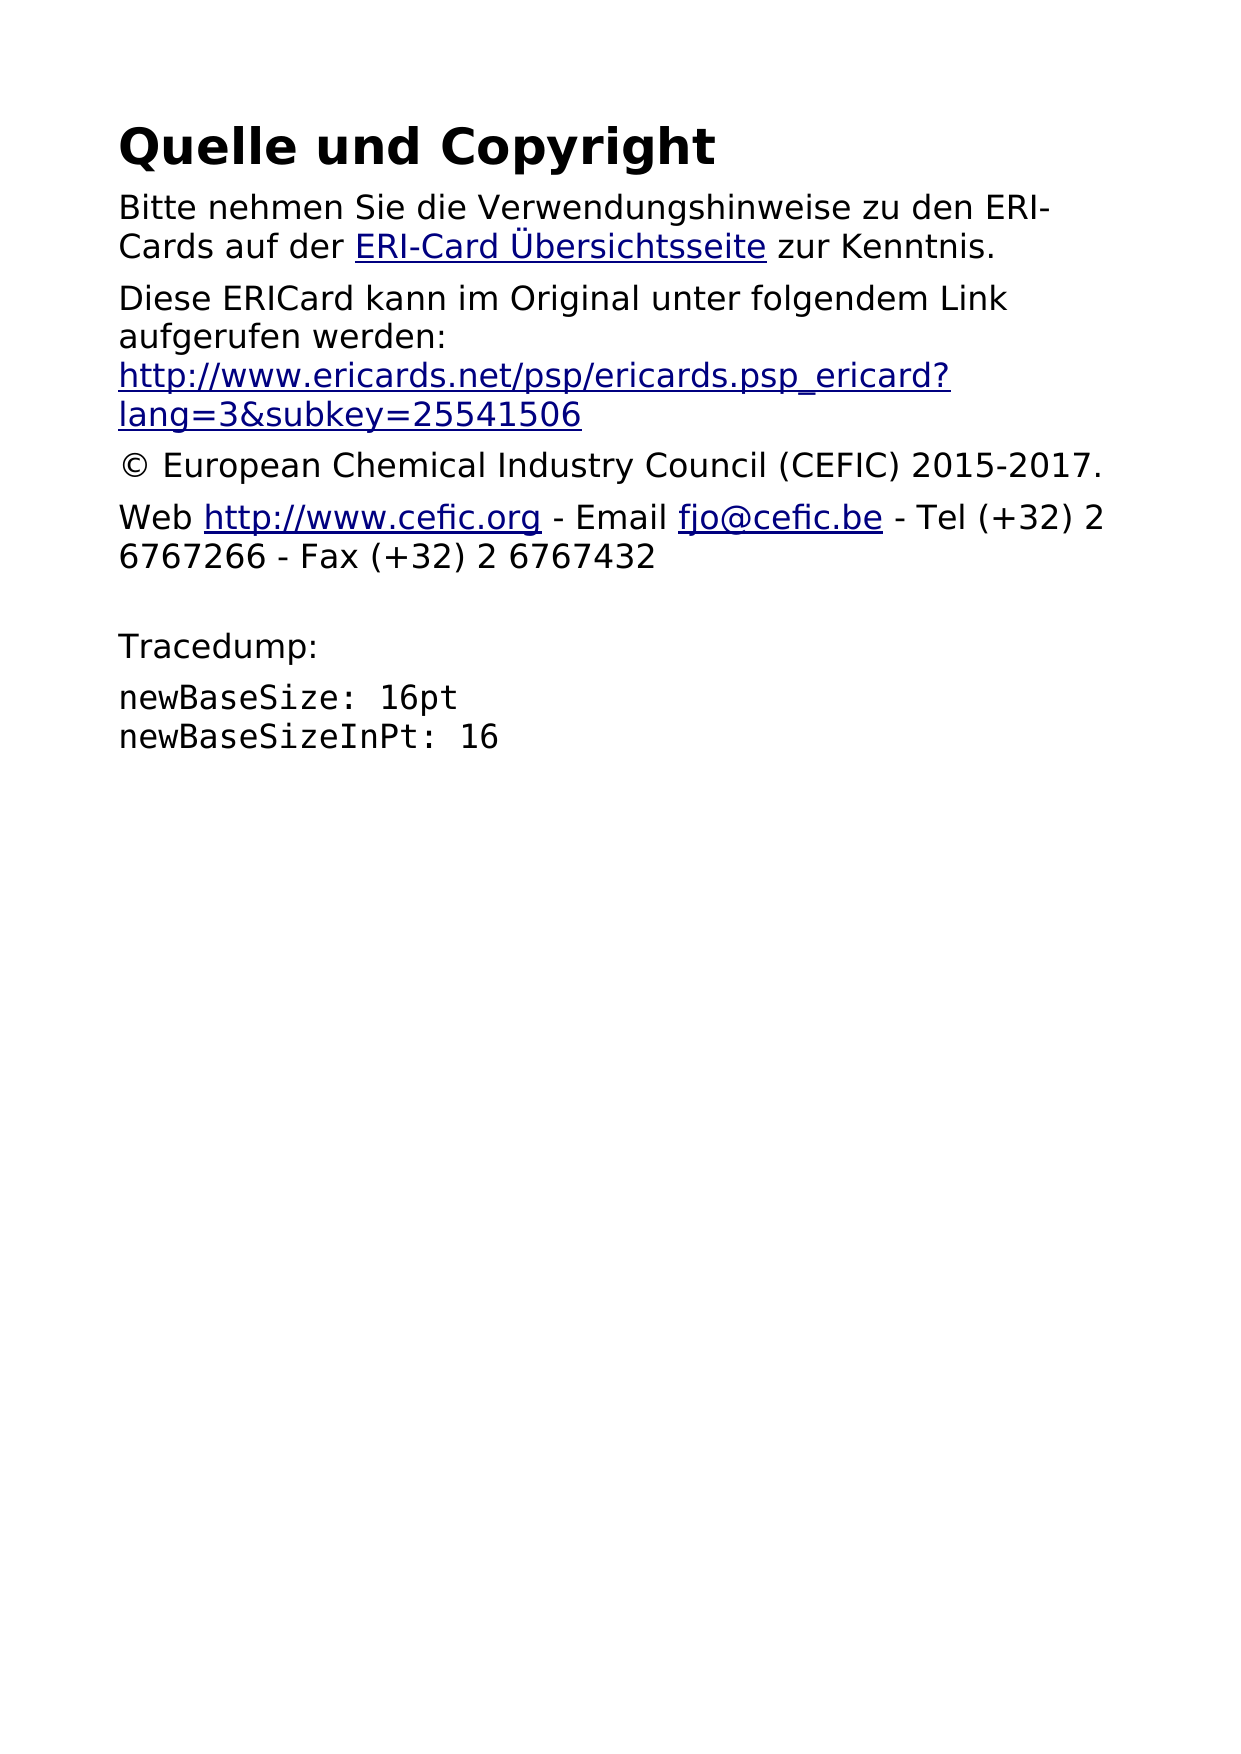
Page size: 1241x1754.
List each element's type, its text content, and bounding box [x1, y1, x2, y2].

text © European Chemical Industry Council (CEFIC) 2015-2017. [118, 447, 1122, 486]
text newBaseSize: 16pt newBaseSizeInPt: 16 [118, 679, 1122, 756]
text Bitte nehmen Sie die Verwendungshinweise zu den ERI-Cards auf der ERI-Card Übersichtsseite zur Kenntnis. [118, 189, 1122, 267]
subtitle Quelle und Copyright [118, 118, 1122, 176]
text Tracedump: [118, 588, 1122, 666]
text Web http://www.cefic.org - Email fjo@cefic.be - Tel (+32) 2 6767266 - Fax (+32) 2 6767432 [118, 498, 1122, 576]
text Diese ERICard kann im Original unter folgendem Link aufgerufen werden: http://www.ericards.net/psp/ericards.psp_ericard?lang=3&subkey=25541506 [118, 279, 1122, 434]
